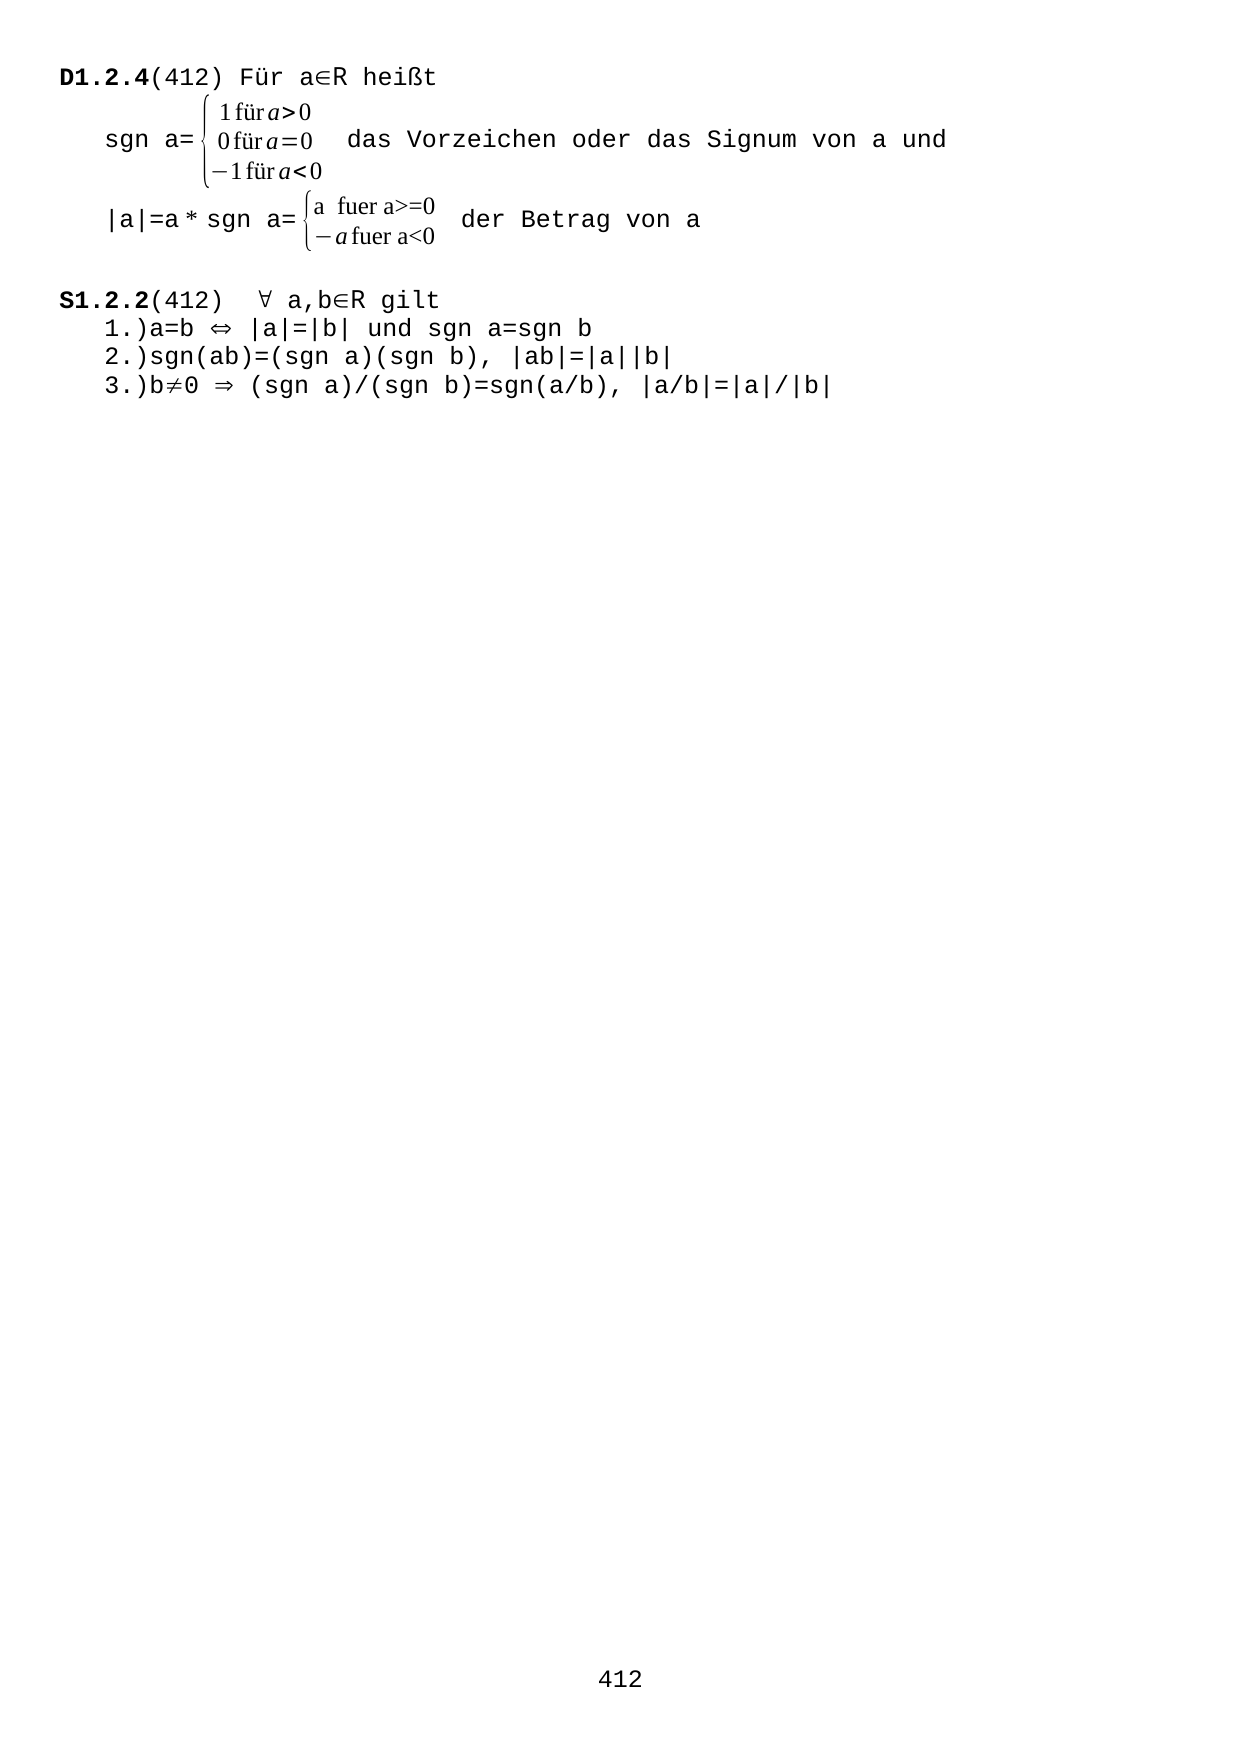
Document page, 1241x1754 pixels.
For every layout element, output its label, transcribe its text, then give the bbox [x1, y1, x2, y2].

text sgn a= das Vorzeichen oder das Signum von a und [59, 93, 1181, 190]
subtitle D1.2.4(412) Für aR heißt [59, 59, 1181, 93]
text 1.)a=b  |a|=|b| und sgn a=sgn b [59, 316, 1181, 344]
text 3.)b0  (sgn a)/(sgn b)=sgn(a/b), |a/b|=|a|/|b| [59, 372, 1181, 401]
subtitle S1.2.2(412)  a,bR gilt [59, 281, 1181, 316]
text 2.)sgn(ab)=(sgn a)(sgn b), |ab|=|a||b| [59, 344, 1181, 372]
text |a|=asgn a= der Betrag von a [59, 190, 1181, 253]
